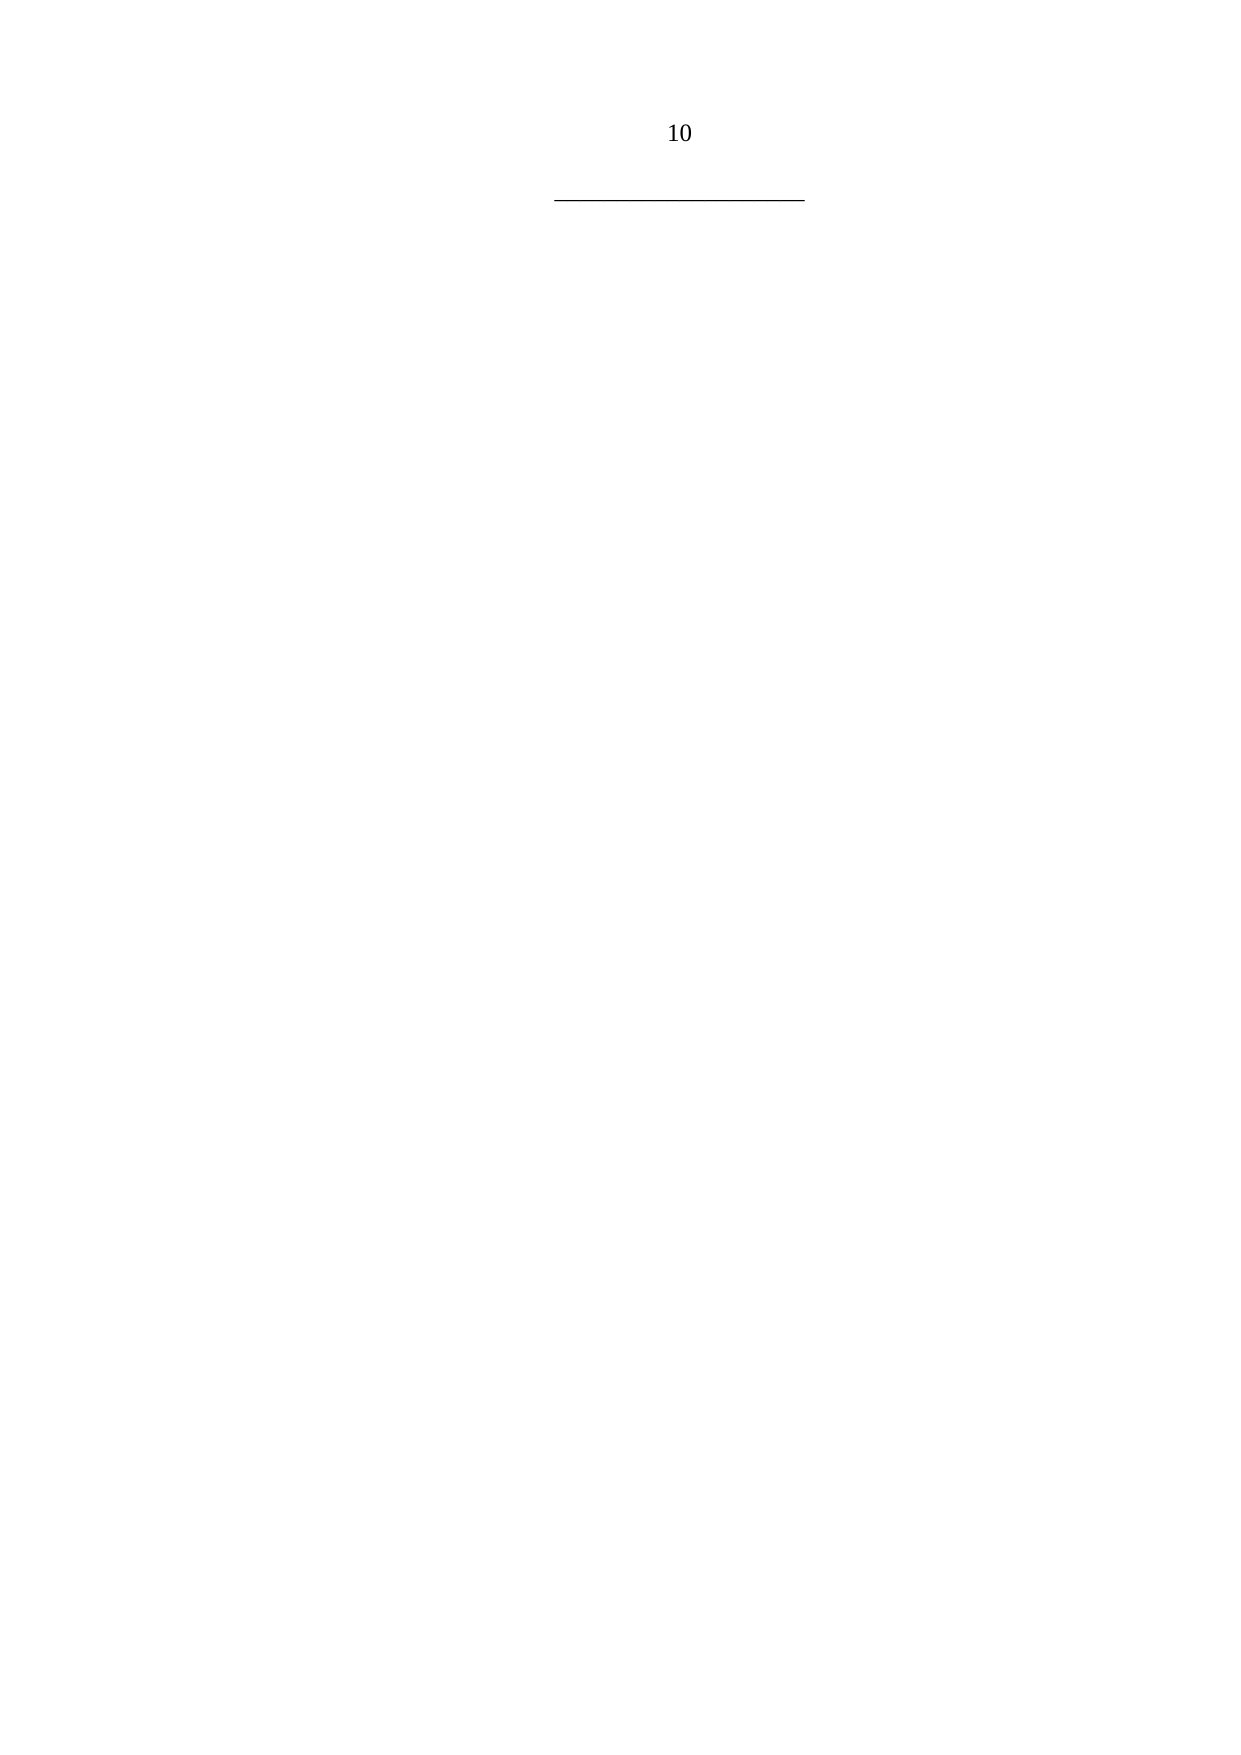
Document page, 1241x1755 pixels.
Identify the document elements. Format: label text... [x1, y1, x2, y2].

text ____________________ [177, 175, 1181, 204]
